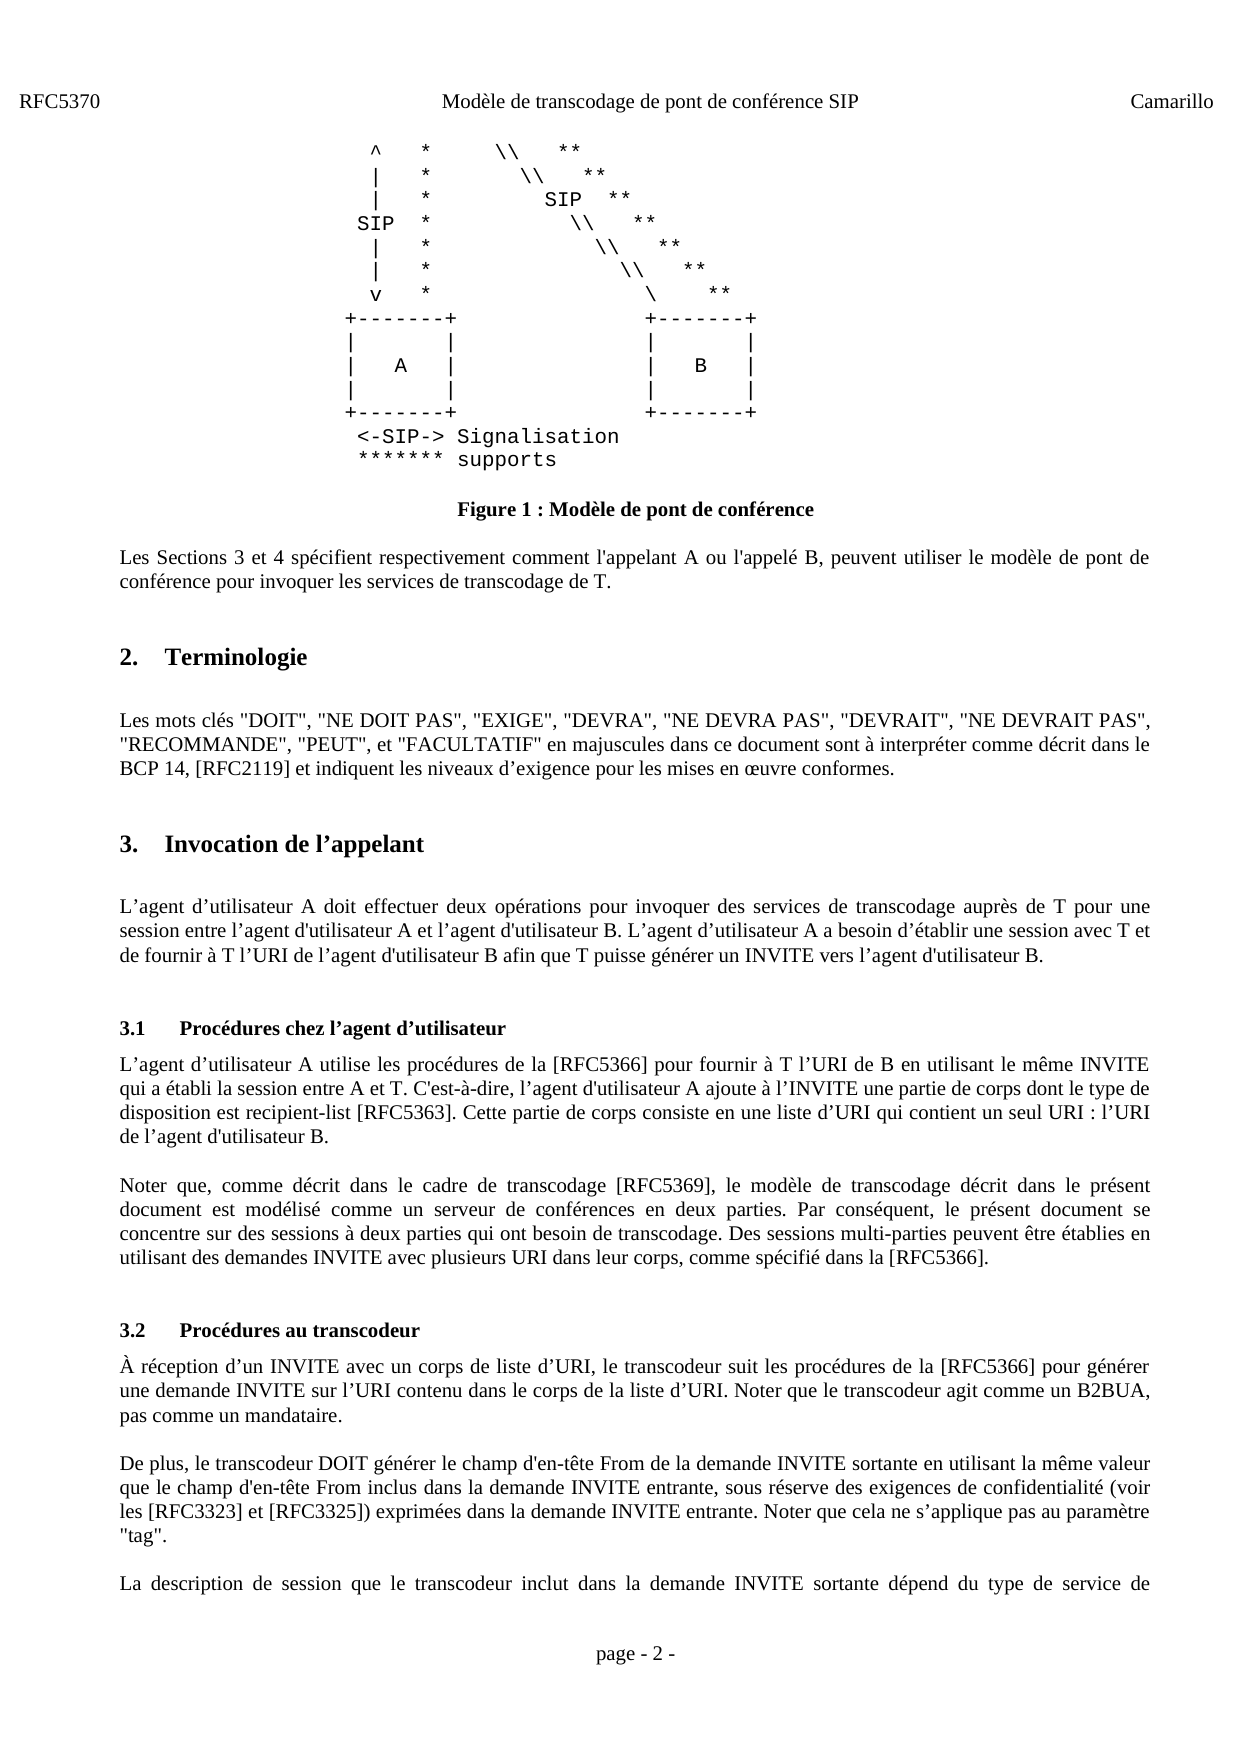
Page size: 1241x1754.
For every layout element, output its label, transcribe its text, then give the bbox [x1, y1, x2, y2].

text v * \ ** [119, 284, 1152, 308]
subtitle 3. Invocation de l’appelant [119, 829, 1152, 858]
text À réception d’un INVITE avec un corps de liste d’URI, le transcodeur suit les procédures de la [RFC5366] pour générer une demande INVITE sur l’URI contenu dans le corps de la liste d’URI. Noter que le transcodeur agit comme un B2BUA, pas comme un mandataire. [119, 1354, 1152, 1427]
subtitle 2. Terminologie [119, 642, 1152, 671]
text +-------+ +-------+ [119, 308, 1152, 331]
subtitle 3.1 Procédures chez l’agent d’utilisateur [119, 1016, 1152, 1040]
text | * SIP ** [119, 189, 1152, 213]
text | | | | [119, 378, 1152, 402]
text +-------+ +-------+ [119, 402, 1152, 426]
text Les mots clés "DOIT", "NE DOIT PAS", "EXIGE", "DEVRA", "NE DEVRA PAS", "DEVRAIT", "NE DEVRAIT PAS", "RECOMMANDE", "PEUT", et "FACULTATIF" en majuscules dans ce document sont à interpréter comme décrit dans le BCP 14, [RFC2119] et indiquent les niveaux d’exigence pour les mises en œuvre conformes. [119, 708, 1152, 780]
text | | | | [119, 331, 1152, 355]
text SIP * \\ ** [119, 213, 1152, 237]
text | * \\ ** [119, 166, 1152, 189]
subtitle 3.2 Procédures au transcodeur [119, 1318, 1152, 1342]
text L’agent d’utilisateur A utilise les procédures de la [RFC5366] pour fournir à T l’URI de B en utilisant le même INVITE qui a établi la session entre A et T. C'est-à-dire, l’agent d'utilisateur A ajoute à l’INVITE une partie de corps dont le type de disposition est recipient-list [RFC5363]. Cette partie de corps consiste en une liste d’URI qui contient un seul URI : l’URI de l’agent d'utilisateur B. [119, 1052, 1152, 1148]
text La description de session que le transcodeur inclut dans la demande INVITE sortante dépend du type de service de [119, 1571, 1152, 1595]
text | A | | B | [119, 355, 1152, 378]
subtitle Figure 1 : Modèle de pont de conférence [119, 497, 1152, 521]
text Les Sections 3 et 4 spécifient respectivement comment l'appelant A ou l'appelé B, peuvent utiliser le modèle de pont de conférence pour invoquer les services de transcodage de T. [119, 545, 1152, 593]
text L’agent d’utilisateur A doit effectuer deux opérations pour invoquer des services de transcodage auprès de T pour une session entre l’agent d'utilisateur A et l’agent d'utilisateur B. L’agent d’utilisateur A a besoin d’établir une session avec T et de fournir à T l’URI de l’agent d'utilisateur B afin que T puisse générer un INVITE vers l’agent d'utilisateur B. [119, 894, 1152, 967]
text <-SIP-> Signalisation [119, 426, 1152, 449]
text | * \\ ** [119, 237, 1152, 260]
text Noter que, comme décrit dans le cadre de transcodage [RFC5369], le modèle de transcodage décrit dans le présent document est modélisé comme un serveur de conférences en deux parties. Par conséquent, le présent document se concentre sur des sessions à deux parties qui ont besoin de transcodage. Des sessions multi-parties peuvent être établies en utilisant des demandes INVITE avec plusieurs URI dans leur corps, comme spécifié dans la [RFC5366]. [119, 1172, 1152, 1269]
text ^ * \\ ** [119, 142, 1152, 166]
text | * \\ ** [119, 260, 1152, 284]
text ******* supports [119, 449, 1152, 473]
text De plus, le transcodeur DOIT générer le champ d'en-tête From de la demande INVITE sortante en utilisant la même valeur que le champ d'en-tête From inclus dans la demande INVITE entrante, sous réserve des exigences de confidentialité (voir les [RFC3323] et [RFC3325]) exprimées dans la demande INVITE entrante. Noter que cela ne s’applique pas au paramètre "tag". [119, 1451, 1152, 1547]
